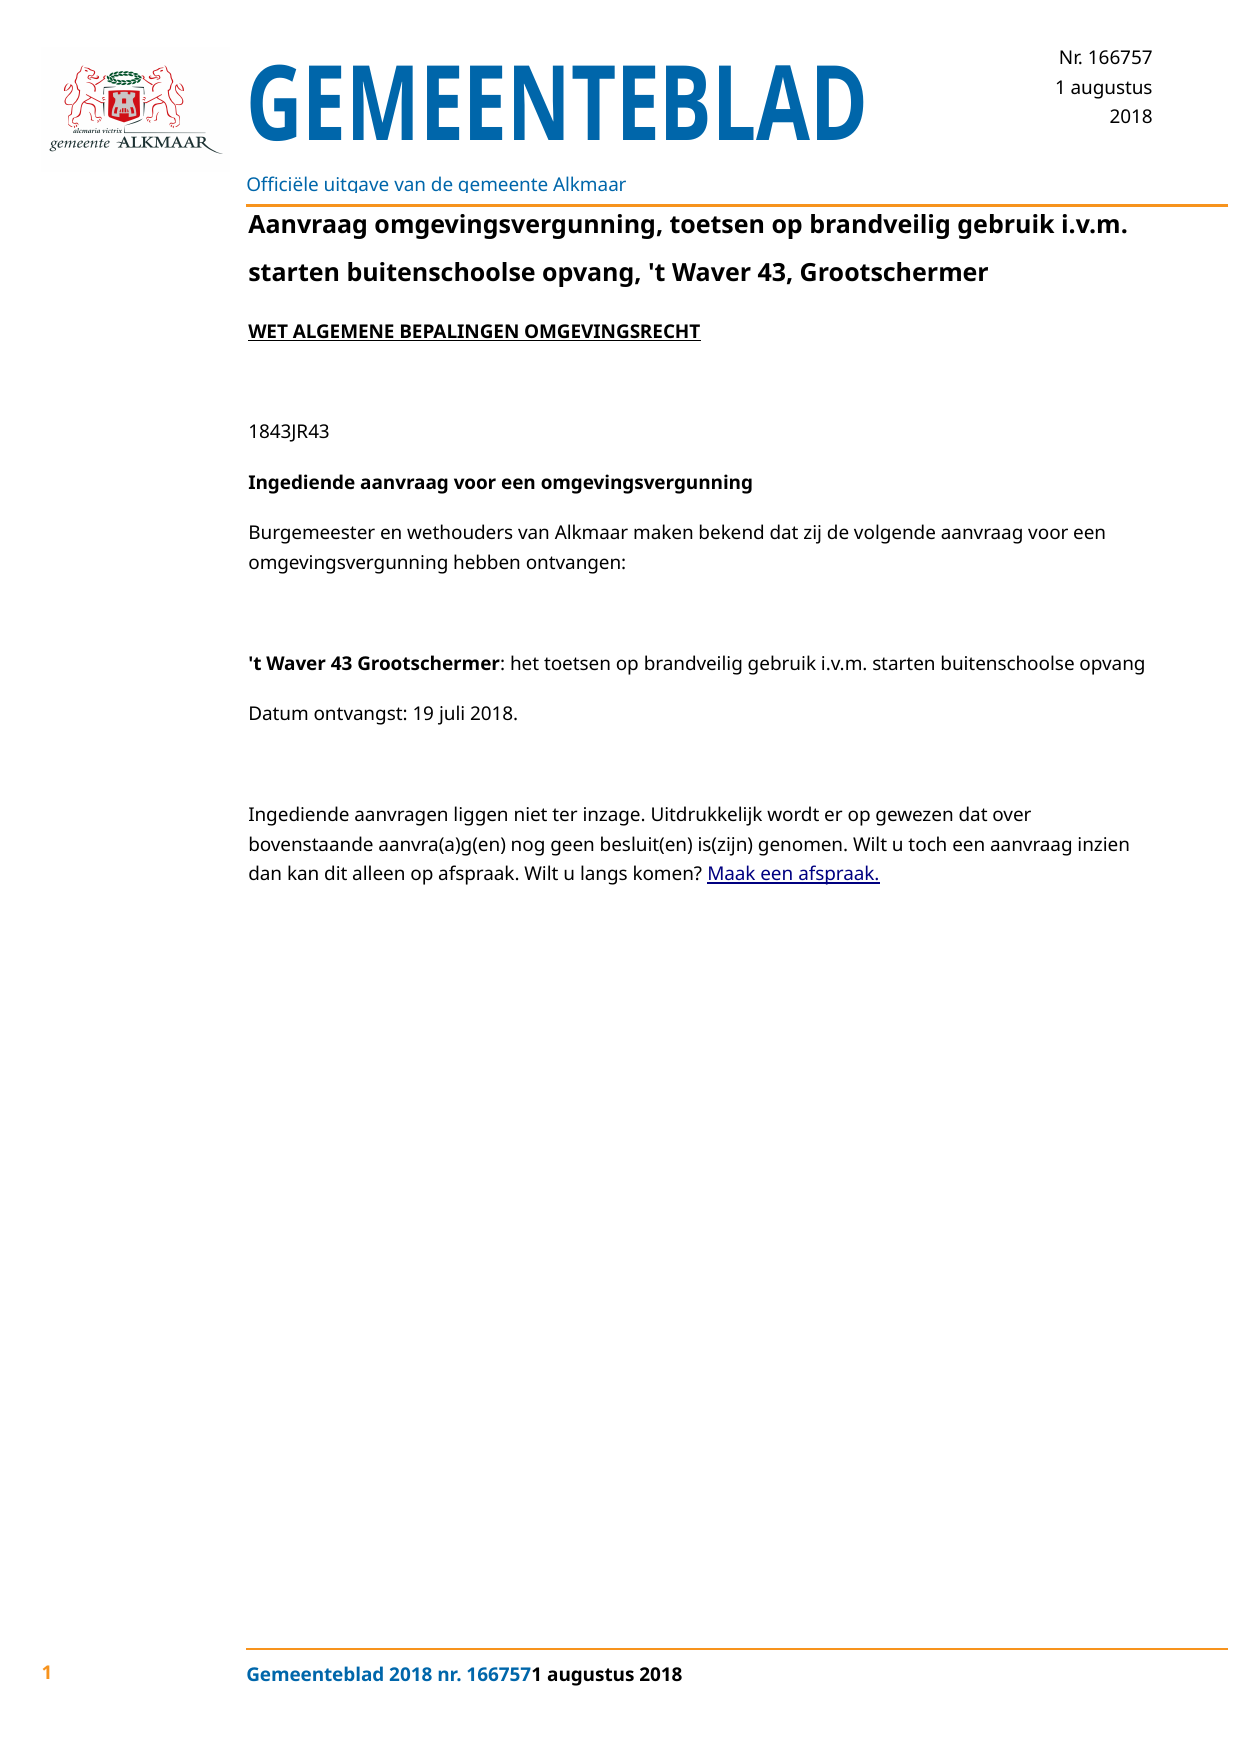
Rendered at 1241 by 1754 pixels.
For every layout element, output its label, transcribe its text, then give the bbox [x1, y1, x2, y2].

text Aanvraag omgevingsvergunning, toetsen op brandveilig gebruik i.v.m. starten buitenschoolse opvang, 't Waver 43, Grootschermer [248, 207, 1152, 288]
text Burgemeester en wethouders van Alkmaar maken bekend dat zij de volgende aanvraag voor een omgevingsvergunning hebben ontvangen: [248, 519, 1152, 575]
text 1843JR43 [248, 419, 1152, 444]
text WET ALGEMENE BEPALINGEN OMGEVINGSRECHT [248, 318, 1152, 344]
text Ingediende aanvragen liggen niet ter inzage. Uitdrukkelijk wordt er op gewezen dat over bovenstaande aanvra(a)g(en) nog geen besluit(en) is(zijn) genomen. Wilt u toch een aanvraag inzien dan kan dit alleen op afspraak. Wilt u langs komen? Maak een afspraak. [248, 801, 1152, 886]
picture [41, 47, 231, 172]
text Ingediende aanvraag voor een omgevingsvergunning [248, 469, 1152, 495]
text Datum ontvangst: 19 juli 2018. [248, 700, 1152, 726]
text 't Waver 43 Grootschermer: het toetsen op brandveilig gebruik i.v.m. starten buitenschoolse opvang [248, 650, 1152, 676]
